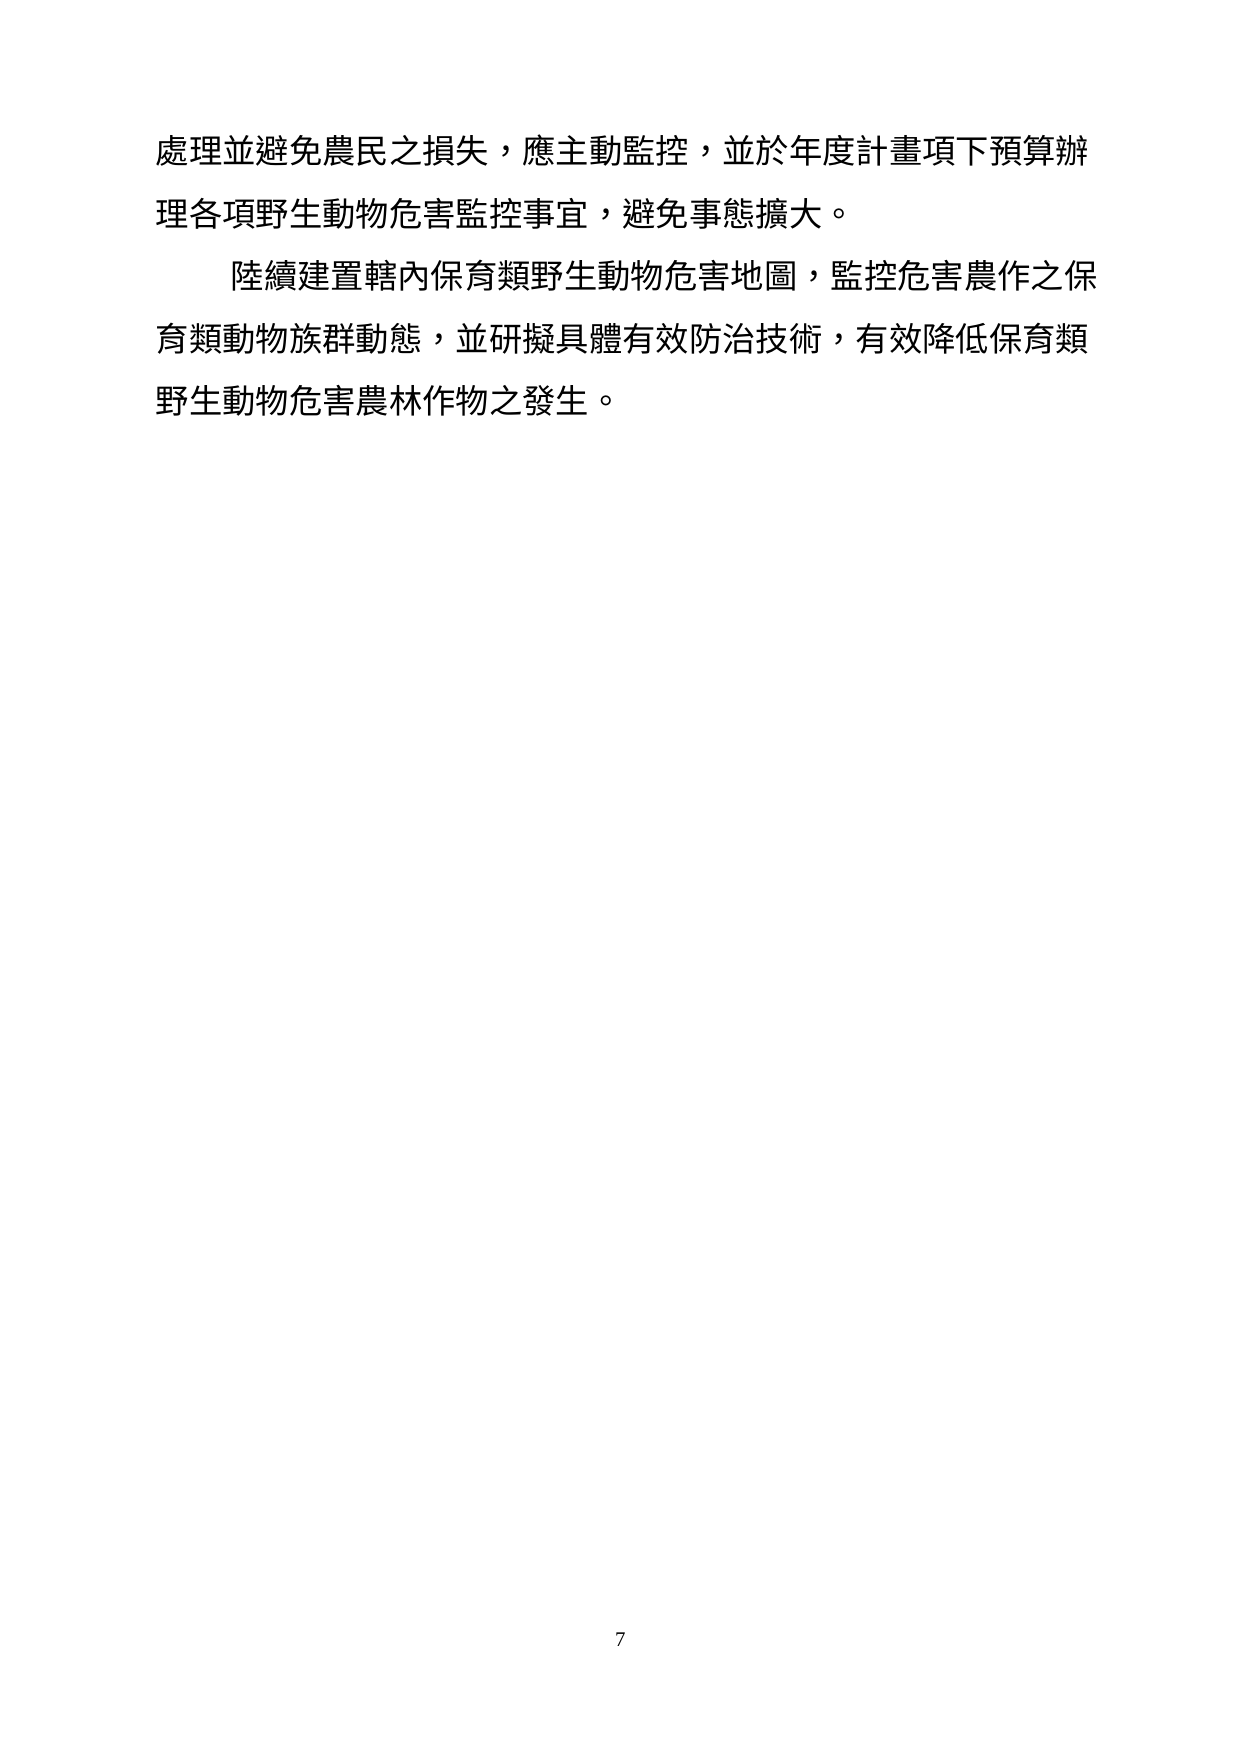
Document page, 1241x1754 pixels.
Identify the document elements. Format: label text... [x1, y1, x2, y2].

text 陸續建置轄內保育類野生動物危害地圖，監控危害農作之保育類動物族群動態，並研擬具體有效防治技術，有效降低保育類野生動物危害農林作物之發生。 [156, 233, 1122, 420]
text 處理並避免農民之損失，應主動監控，並於年度計畫項下預算辦理各項野生動物危害監控事宜，避免事態擴大。 [156, 108, 1122, 233]
